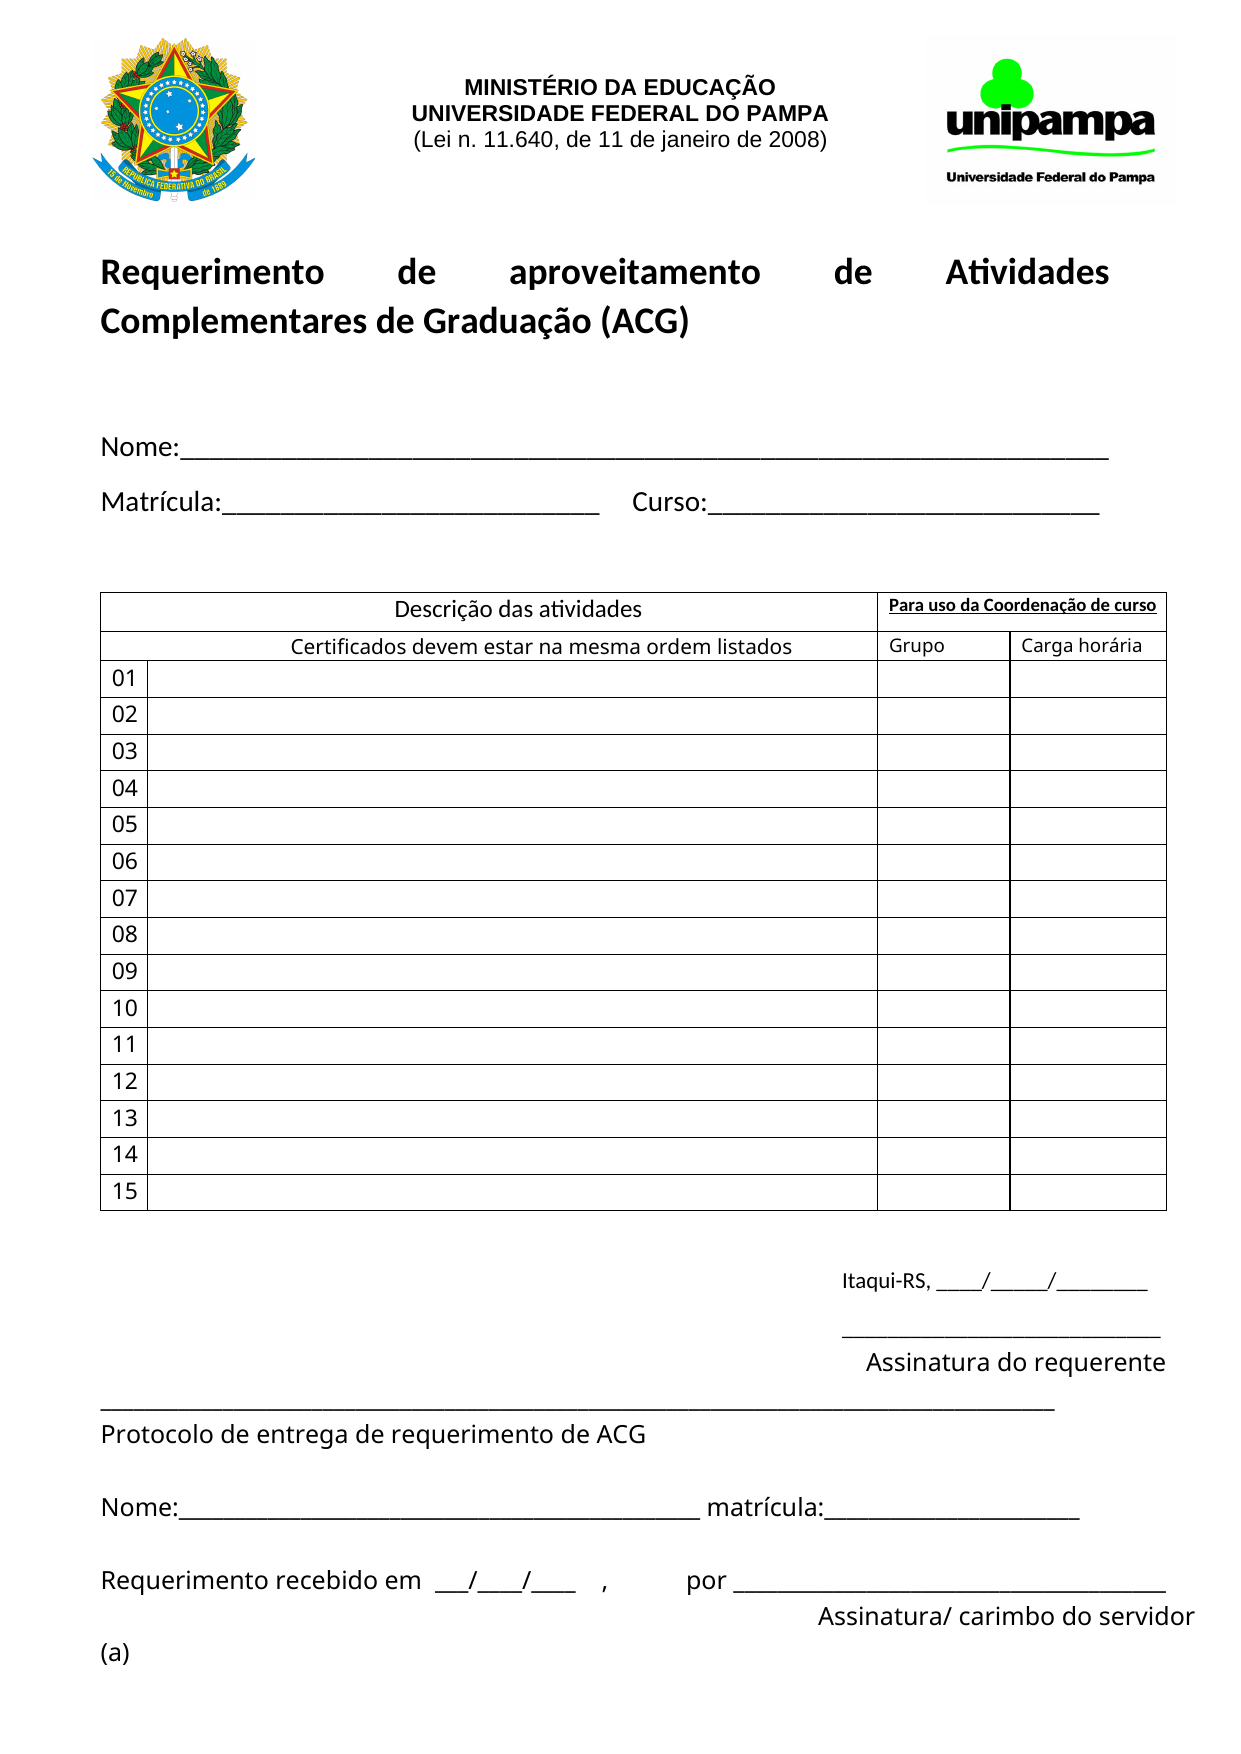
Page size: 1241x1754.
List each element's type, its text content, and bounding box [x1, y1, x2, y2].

table_cell [1011, 661, 1166, 697]
table_cell 07 [101, 881, 147, 917]
table_cell [878, 845, 1009, 880]
table_cell [148, 991, 877, 1027]
table_cell [878, 1065, 1009, 1100]
text Matrícula:__________________________ Curso:___________________________ [100, 483, 1110, 518]
table_cell [148, 808, 877, 844]
table_cell [148, 771, 877, 807]
table_cell [878, 661, 1009, 697]
table_cell [1011, 1065, 1166, 1100]
table_cell 10 [101, 991, 147, 1027]
table_cell Certificados devem estar na mesma ordem listados [101, 632, 877, 660]
table_header Descrição das atividades [101, 593, 877, 631]
table_cell 08 [101, 918, 147, 954]
table_cell [878, 1028, 1009, 1064]
text Requerimento de aproveitamento de Atividades Complementares de Graduação (ACG) [100, 248, 1110, 343]
table_cell 09 [101, 955, 147, 990]
table_cell 05 [101, 808, 147, 844]
text Assinatura do requerente [100, 1343, 1205, 1378]
table_cell [148, 735, 877, 770]
table_cell 04 [101, 771, 147, 807]
text Itaqui-RS, ____/_____/________ [100, 1266, 1205, 1294]
table_header Para uso da Coordenação de curso [878, 593, 1166, 631]
table_cell [1011, 1138, 1166, 1174]
text Protocolo de entrega de requerimento de ACG [100, 1417, 1205, 1451]
table_cell [148, 698, 877, 734]
text Assinatura/ carimbo do servidor (a) [100, 1599, 1205, 1669]
table_cell [1011, 845, 1166, 880]
table_cell [148, 845, 877, 880]
table_cell 02 [101, 698, 147, 734]
table_cell [148, 1138, 877, 1174]
table_cell 03 [101, 735, 147, 770]
table_cell [1011, 881, 1166, 917]
table_cell [878, 808, 1009, 844]
table_cell 13 [101, 1101, 147, 1137]
text Nome:_______________________________________________ matrícula:_______________________ [100, 1490, 1205, 1524]
text Nome:________________________________________________________________ [100, 428, 1110, 464]
table_cell [878, 881, 1009, 917]
table_cell 11 [101, 1028, 147, 1064]
table_cell 01 [101, 661, 147, 697]
table_cell [1011, 1101, 1166, 1137]
table_cell 15 [101, 1175, 147, 1210]
table_cell [148, 1101, 877, 1137]
table_cell [878, 1175, 1009, 1210]
text Requerimento recebido em ___/____/____ , por _______________________________________ [100, 1562, 1205, 1596]
table_cell [1011, 1028, 1166, 1064]
text ____________________________ [100, 1313, 1205, 1341]
table_cell [148, 955, 877, 990]
table_cell [878, 918, 1009, 954]
table_cell [878, 735, 1009, 770]
table_cell Grupo [878, 632, 1009, 660]
table_cell [148, 1065, 877, 1100]
text ______________________________________________________________________________________ [100, 1381, 1205, 1415]
table_cell [148, 661, 877, 697]
table_cell [148, 918, 877, 954]
table_cell [148, 881, 877, 917]
table_cell [1011, 808, 1166, 844]
table_cell [1011, 991, 1166, 1027]
table_cell [1011, 735, 1166, 770]
table_cell 12 [101, 1065, 147, 1100]
table_cell [1011, 771, 1166, 807]
table_cell [148, 1028, 877, 1064]
table_cell 06 [101, 845, 147, 880]
table_cell [1011, 1175, 1166, 1210]
table_cell [878, 1138, 1009, 1174]
table_cell [1011, 698, 1166, 734]
table_cell [878, 991, 1009, 1027]
table_cell [1011, 955, 1166, 990]
table_cell [878, 1101, 1009, 1137]
table_cell [1011, 918, 1166, 954]
table_cell [148, 1175, 877, 1210]
table_cell [878, 955, 1009, 990]
table_cell Carga horária [1011, 632, 1166, 660]
table_cell [878, 771, 1009, 807]
table_cell [878, 698, 1009, 734]
table_cell 14 [101, 1138, 147, 1174]
